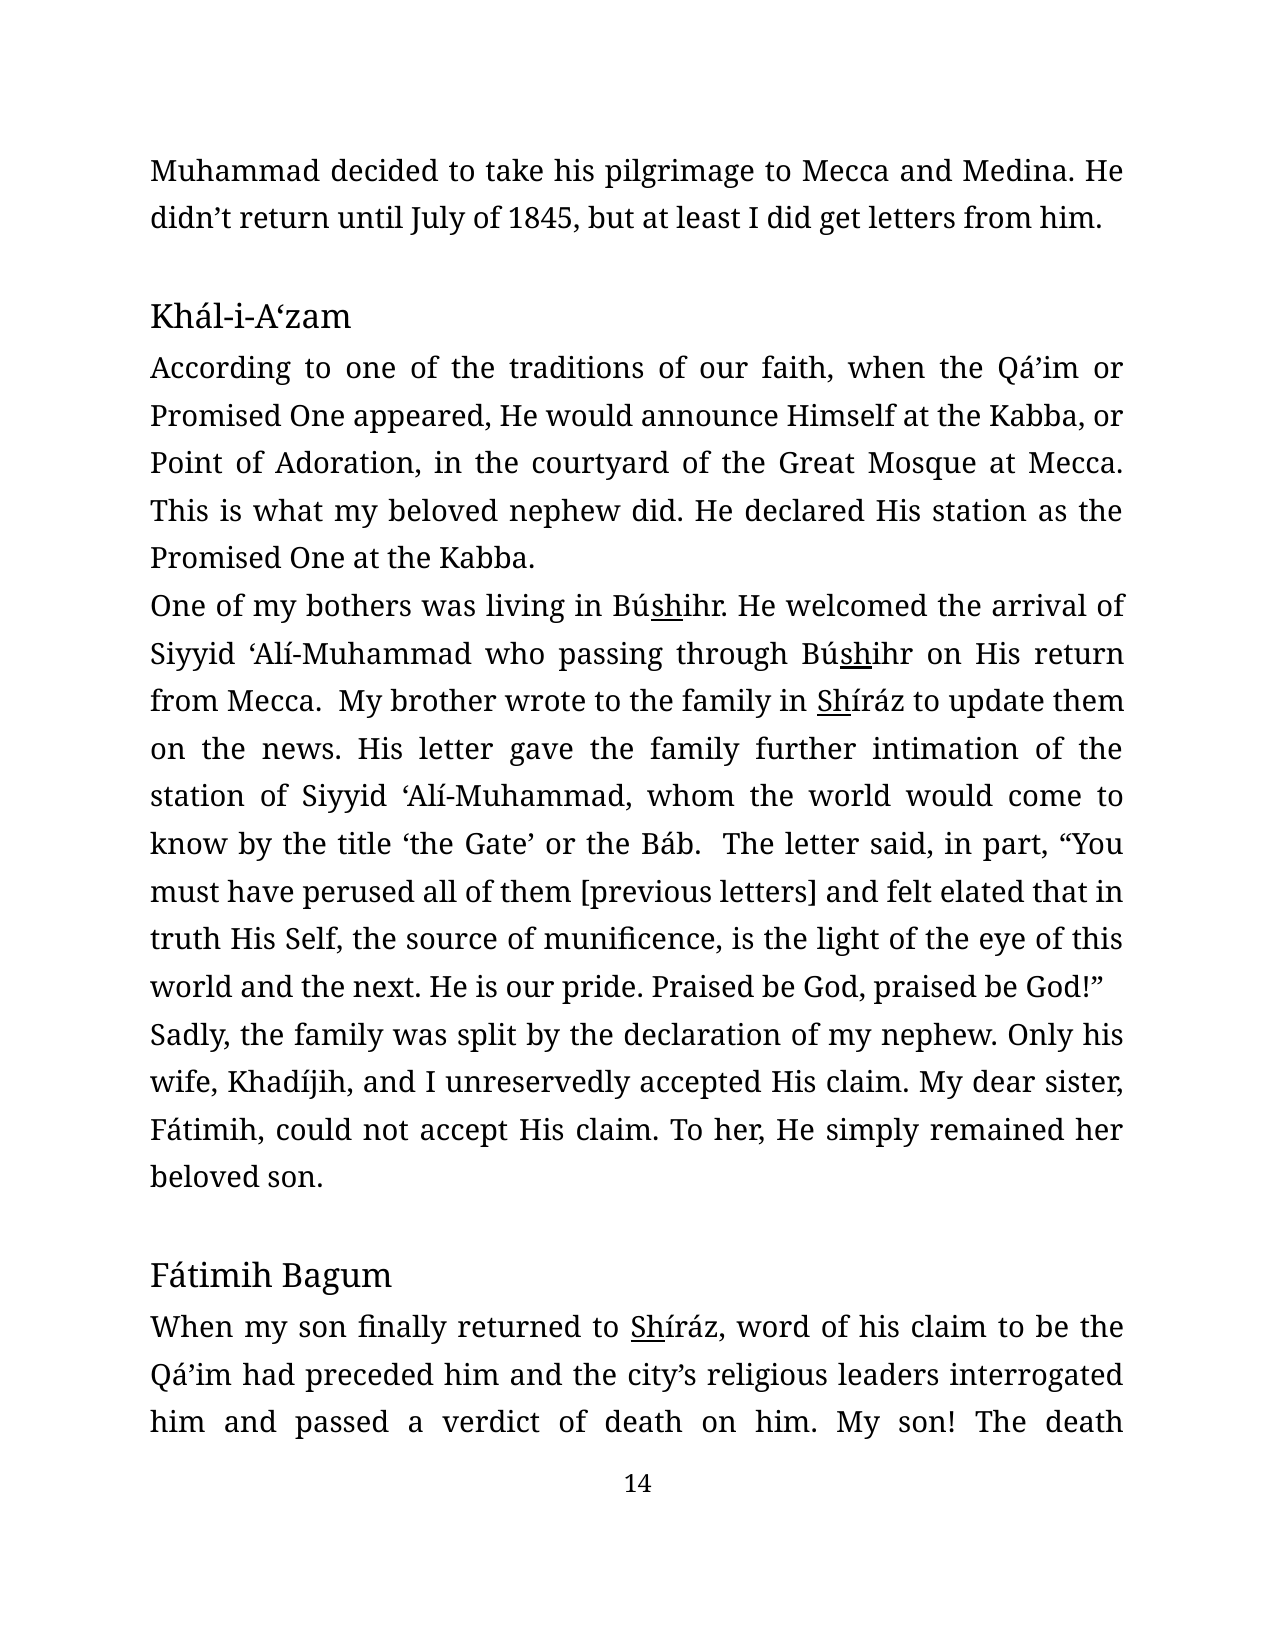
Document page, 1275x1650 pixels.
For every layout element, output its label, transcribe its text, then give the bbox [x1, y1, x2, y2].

text Khál-i-A‘zam [150, 293, 1125, 338]
text One of my bothers was living in Búshihr. He welcomed the arrival of Siyyid ‘Alí-Muhammad who passing through Búshihr on His return from Mecca. My brother wrote to the family in Shíráz to update them on the news. His letter gave the family further intimation of the station of Siyyid ‘Alí-Muhammad, whom the world would come to know by the title ‘the Gate’ or the Báb. The letter said, in part, “You must have perused all of them [previous letters] and felt elated that in truth His Self, the source of munificence, is the light of the eye of this world and the next. He is our pride. Praised be God, praised be God!” [150, 585, 1125, 1006]
text Muhammad decided to take his pilgrimage to Mecca and Medina. He didn’t return until July of 1845, but at least I did get letters from him. [150, 150, 1125, 237]
text Fátimih Bagum [150, 1252, 1125, 1297]
text According to one of the traditions of our faith, when the Qá’im or Promised One appeared, He would announce Himself at the Kabba, or Point of Adoration, in the courtyard of the Great Mosque at Mecca. This is what my beloved nephew did. He declared His station as the Promised One at the Kabba. [150, 347, 1125, 577]
text When my son finally returned to Shíráz, word of his claim to be the Qá’im had preceded him and the city’s religious leaders interrogated him and passed a verdict of death on him. My son! The death [150, 1306, 1125, 1441]
text Sadly, the family was split by the declaration of my nephew. Only his wife, Khadíjih, and I unreservedly accepted His claim. My dear sister, Fátimih, could not accept His claim. To her, He simply remained her beloved son. [150, 1014, 1125, 1196]
